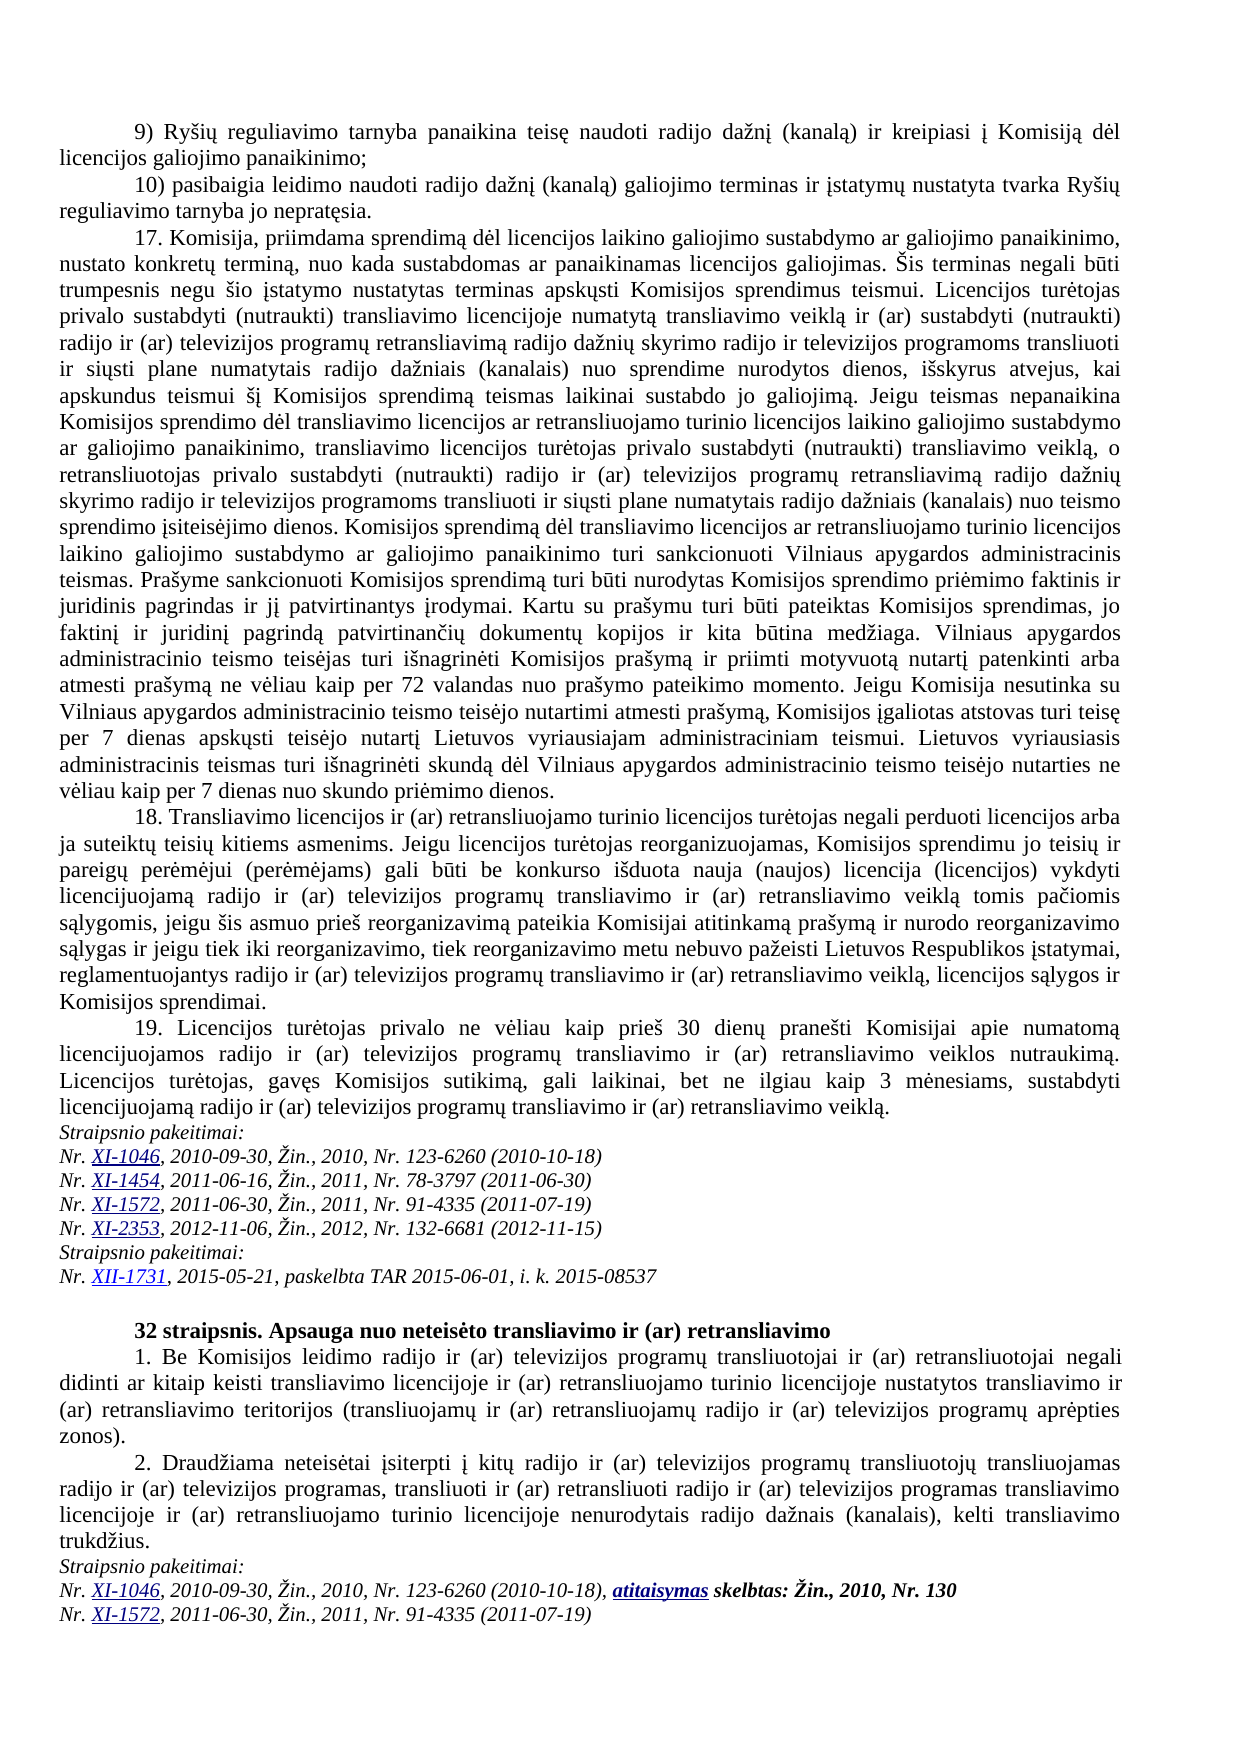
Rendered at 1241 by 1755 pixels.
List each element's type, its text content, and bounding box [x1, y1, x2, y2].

text 2. Draudžiama neteisėtai įsiterpti į kitų radijo ir (ar) televizijos programų transliuotojų transliuojamas radijo ir (ar) televizijos programas, transliuoti ir (ar) retransliuoti radijo ir (ar) televizijos programas transliavimo licencijoje ir (ar) retransliuojamo turinio licencijoje nenurodytais radijo dažnais (kanalais), kelti transliavimo trukdžius. [59, 1448, 1122, 1554]
text Nr. XI-2353, 2012-11-06, Žin., 2012, Nr. 132-6681 (2012-11-15) [59, 1216, 1122, 1240]
text Nr. XI-1572, 2011-06-30, Žin., 2011, Nr. 91-4335 (2011-07-19) [59, 1602, 1122, 1626]
text 18. Transliavimo licencijos ir (ar) retransliuojamo turinio licencijos turėtojas negali perduoti licencijos arba ja suteiktų teisių kitiems asmenims. Jeigu licencijos turėtojas reorganizuojamas, Komisijos sprendimu jo teisių ir pareigų perėmėjui (perėmėjams) gali būti be konkurso išduota nauja (naujos) licencija (licencijos) vykdyti licencijuojamą radijo ir (ar) televizijos programų transliavimo ir (ar) retransliavimo veiklą tomis pačiomis sąlygomis, jeigu šis asmuo prieš reorganizavimą pateikia Komisijai atitinkamą prašymą ir nurodo reorganizavimo sąlygas ir jeigu tiek iki reorganizavimo, tiek reorganizavimo metu nebuvo pažeisti Lietuvos Respublikos įstatymai, reglamentuojantys radijo ir (ar) televizijos programų transliavimo ir (ar) retransliavimo veiklą, licencijos sąlygos ir Komisijos sprendimai. [59, 803, 1122, 1014]
text 32 straipsnis. Apsauga nuo neteisėto transliavimo ir (ar) retransliavimo [59, 1317, 1122, 1343]
text Nr. XII-1731, 2015-05-21, paskelbta TAR 2015-06-01, i. k. 2015-08537 [59, 1264, 1122, 1288]
text Nr. XI-1046, 2010-09-30, Žin., 2010, Nr. 123-6260 (2010-10-18) [59, 1144, 1122, 1168]
text 17. Komisija, priimdama sprendimą dėl licencijos laikino galiojimo sustabdymo ar galiojimo panaikinimo, nustato konkretų terminą, nuo kada sustabdomas ar panaikinamas licencijos galiojimas. Šis terminas negali būti trumpesnis negu šio įstatymo nustatytas terminas apskųsti Komisijos sprendimus teismui. Licencijos turėtojas privalo sustabdyti (nutraukti) transliavimo licencijoje numatytą transliavimo veiklą ir (ar) sustabdyti (nutraukti) radijo ir (ar) televizijos programų retransliavimą radijo dažnių skyrimo radijo ir televizijos programoms transliuoti ir siųsti plane numatytais radijo dažniais (kanalais) nuo sprendime nurodytos dienos, išskyrus atvejus, kai apskundus teismui šį Komisijos sprendimą teismas laikinai sustabdo jo galiojimą. Jeigu teismas nepanaikina Komisijos sprendimo dėl transliavimo licencijos ar retransliuojamo turinio licencijos laikino galiojimo sustabdymo ar galiojimo panaikinimo, transliavimo licencijos turėtojas privalo sustabdyti (nutraukti) transliavimo veiklą, o retransliuotojas privalo sustabdyti (nutraukti) radijo ir (ar) televizijos programų retransliavimą radijo dažnių skyrimo radijo ir televizijos programoms transliuoti ir siųsti plane numatytais radijo dažniais (kanalais) nuo teismo sprendimo įsiteisėjimo dienos. Komisijos sprendimą dėl transliavimo licencijos ar retransliuojamo turinio licencijos laikino galiojimo sustabdymo ar galiojimo panaikinimo turi sankcionuoti Vilniaus apygardos administracinis teismas. Prašyme sankcionuoti Komisijos sprendimą turi būti nurodytas Komisijos sprendimo priėmimo faktinis ir juridinis pagrindas ir jį patvirtinantys įrodymai. Kartu su prašymu turi būti pateiktas Komisijos sprendimas, jo faktinį ir juridinį pagrindą patvirtinančių dokumentų kopijos ir kita būtina medžiaga. Vilniaus apygardos administracinio teismo teisėjas turi išnagrinėti Komisijos prašymą ir priimti motyvuotą nutartį patenkinti arba atmesti prašymą ne vėliau kaip per 72 valandas nuo prašymo pateikimo momento. Jeigu Komisija nesutinka su Vilniaus apygardos administracinio teismo teisėjo nutartimi atmesti prašymą, Komisijos įgaliotas atstovas turi teisę per 7 dienas apskųsti teisėjo nutartį Lietuvos vyriausiajam administraciniam teismui. Lietuvos vyriausiasis administracinis teismas turi išnagrinėti skundą dėl Vilniaus apygardos administracinio teismo teisėjo nutarties ne vėliau kaip per 7 dienas nuo skundo priėmimo dienos. [59, 223, 1122, 803]
text 19. Licencijos turėtojas privalo ne vėliau kaip prieš 30 dienų pranešti Komisijai apie numatomą licencijuojamos radijo ir (ar) televizijos programų transliavimo ir (ar) retransliavimo veiklos nutraukimą. Licencijos turėtojas, gavęs Komisijos sutikimą, gali laikinai, bet ne ilgiau kaip 3 mėnesiams, sustabdyti licencijuojamą radijo ir (ar) televizijos programų transliavimo ir (ar) retransliavimo veiklą. [59, 1014, 1122, 1119]
text Nr. XI-1572, 2011-06-30, Žin., 2011, Nr. 91-4335 (2011-07-19) [59, 1192, 1122, 1216]
text Straipsnio pakeitimai: [59, 1119, 1122, 1144]
text 10) pasibaigia leidimo naudoti radijo dažnį (kanalą) galiojimo terminas ir įstatymų nustatyta tvarka Ryšių reguliavimo tarnyba jo nepratęsia. [59, 171, 1122, 223]
text Straipsnio pakeitimai: [59, 1240, 1122, 1264]
text Nr. XI-1046, 2010-09-30, Žin., 2010, Nr. 123-6260 (2010-10-18), atitaisymas skelbtas: Žin., 2010, Nr. 130 [59, 1578, 1122, 1602]
text Straipsnio pakeitimai: [59, 1554, 1122, 1578]
text Nr. XI-1454, 2011-06-16, Žin., 2011, Nr. 78-3797 (2011-06-30) [59, 1168, 1122, 1192]
text 9) Ryšių reguliavimo tarnyba panaikina teisę naudoti radijo dažnį (kanalą) ir kreipiasi į Komisiją dėl licencijos galiojimo panaikinimo; [59, 118, 1122, 171]
text 1. Be Komisijos leidimo radijo ir (ar) televizijos programų transliuotojai ir (ar) retransliuotojai negali didinti ar kitaip keisti transliavimo licencijoje ir (ar) retransliuojamo turinio licencijoje nustatytos transliavimo ir (ar) retransliavimo teritorijos (transliuojamų ir (ar) retransliuojamų radijo ir (ar) televizijos programų aprėpties zonos). [59, 1343, 1122, 1448]
